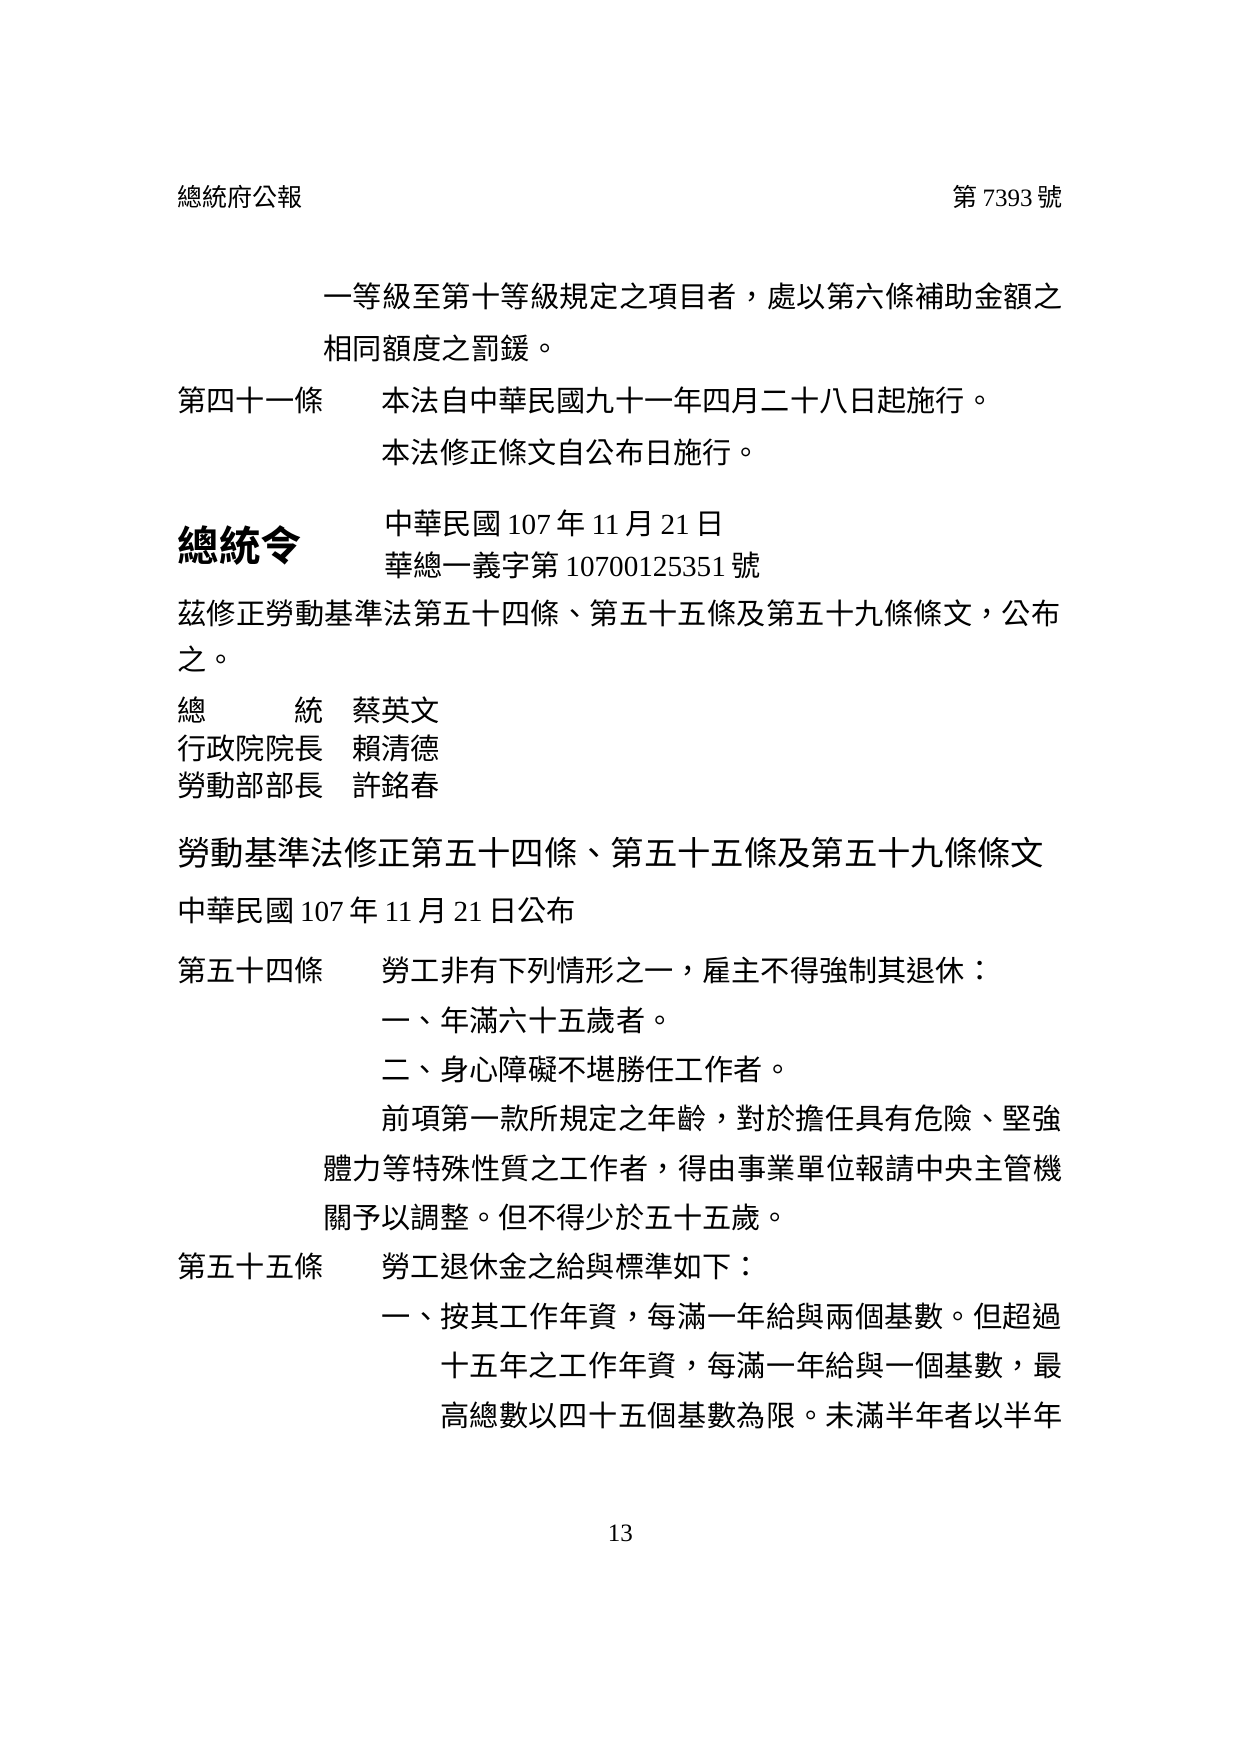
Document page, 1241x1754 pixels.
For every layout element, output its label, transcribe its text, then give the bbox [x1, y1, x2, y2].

text 勞動基準法修正第五十四條、第五十五條及第五十九條條文 [177, 829, 1063, 875]
text 勞動部部長 許銘春 [177, 767, 1063, 804]
table_header 總統令 [174, 499, 381, 587]
table_header 中華民國107年11月21日 華總一義字第10700125351號 [381, 499, 877, 587]
text 第五十四條 勞工非有下列情形之一，雇主不得強制其退休： [177, 942, 1063, 992]
text 總 統 蔡英文 [177, 692, 1063, 729]
text 第四十一條 本法自中華民國九十一年四月二十八日起施行。 [177, 370, 1063, 422]
text 茲修正勞動基準法第五十四條、第五十五條及第五十九條條文，公布之。 [177, 587, 1063, 679]
text 行政院院長 賴清德 [177, 729, 1063, 767]
text 二、身心障礙不堪勝任工作者。 [381, 1041, 1063, 1090]
text 一、年滿六十五歲者。 [381, 992, 1063, 1041]
text 第三十四條 依法應為所屬勞工辦理加入勞工保險而未辦理之雇主，其勞工發生職業災害事故者，按僱用之日至事故發生之日應負擔之保險費金額，處以四倍至十倍罰鍰，不適用勞工保險條例第七十二條第一項有關罰鍰之規定。但勞工因職業災害致死亡或遺存障害符合勞工保險失能給付標準表第一等級至第十等級規定之項目者，處以第六條補助金額之相同額度之罰鍰。 [177, 266, 1063, 370]
text 本法修正條文自公布日施行。 [323, 422, 1063, 474]
text 前項第一款所規定之年齡，對於擔任具有危險、堅強體力等特殊性質之工作者，得由事業單位報請中央主管機關予以調整。但不得少於五十五歲。 [323, 1090, 1063, 1238]
text 一、按其工作年資，每滿一年給與兩個基數。但超過十五年之工作年資，每滿一年給與一個基數，最高總數以四十五個基數為限。未滿半年者以半年 [381, 1288, 1063, 1436]
text 第五十五條 勞工退休金之給與標準如下： [177, 1238, 1063, 1288]
text 中華民國107年11月21日公布 [177, 887, 1063, 930]
